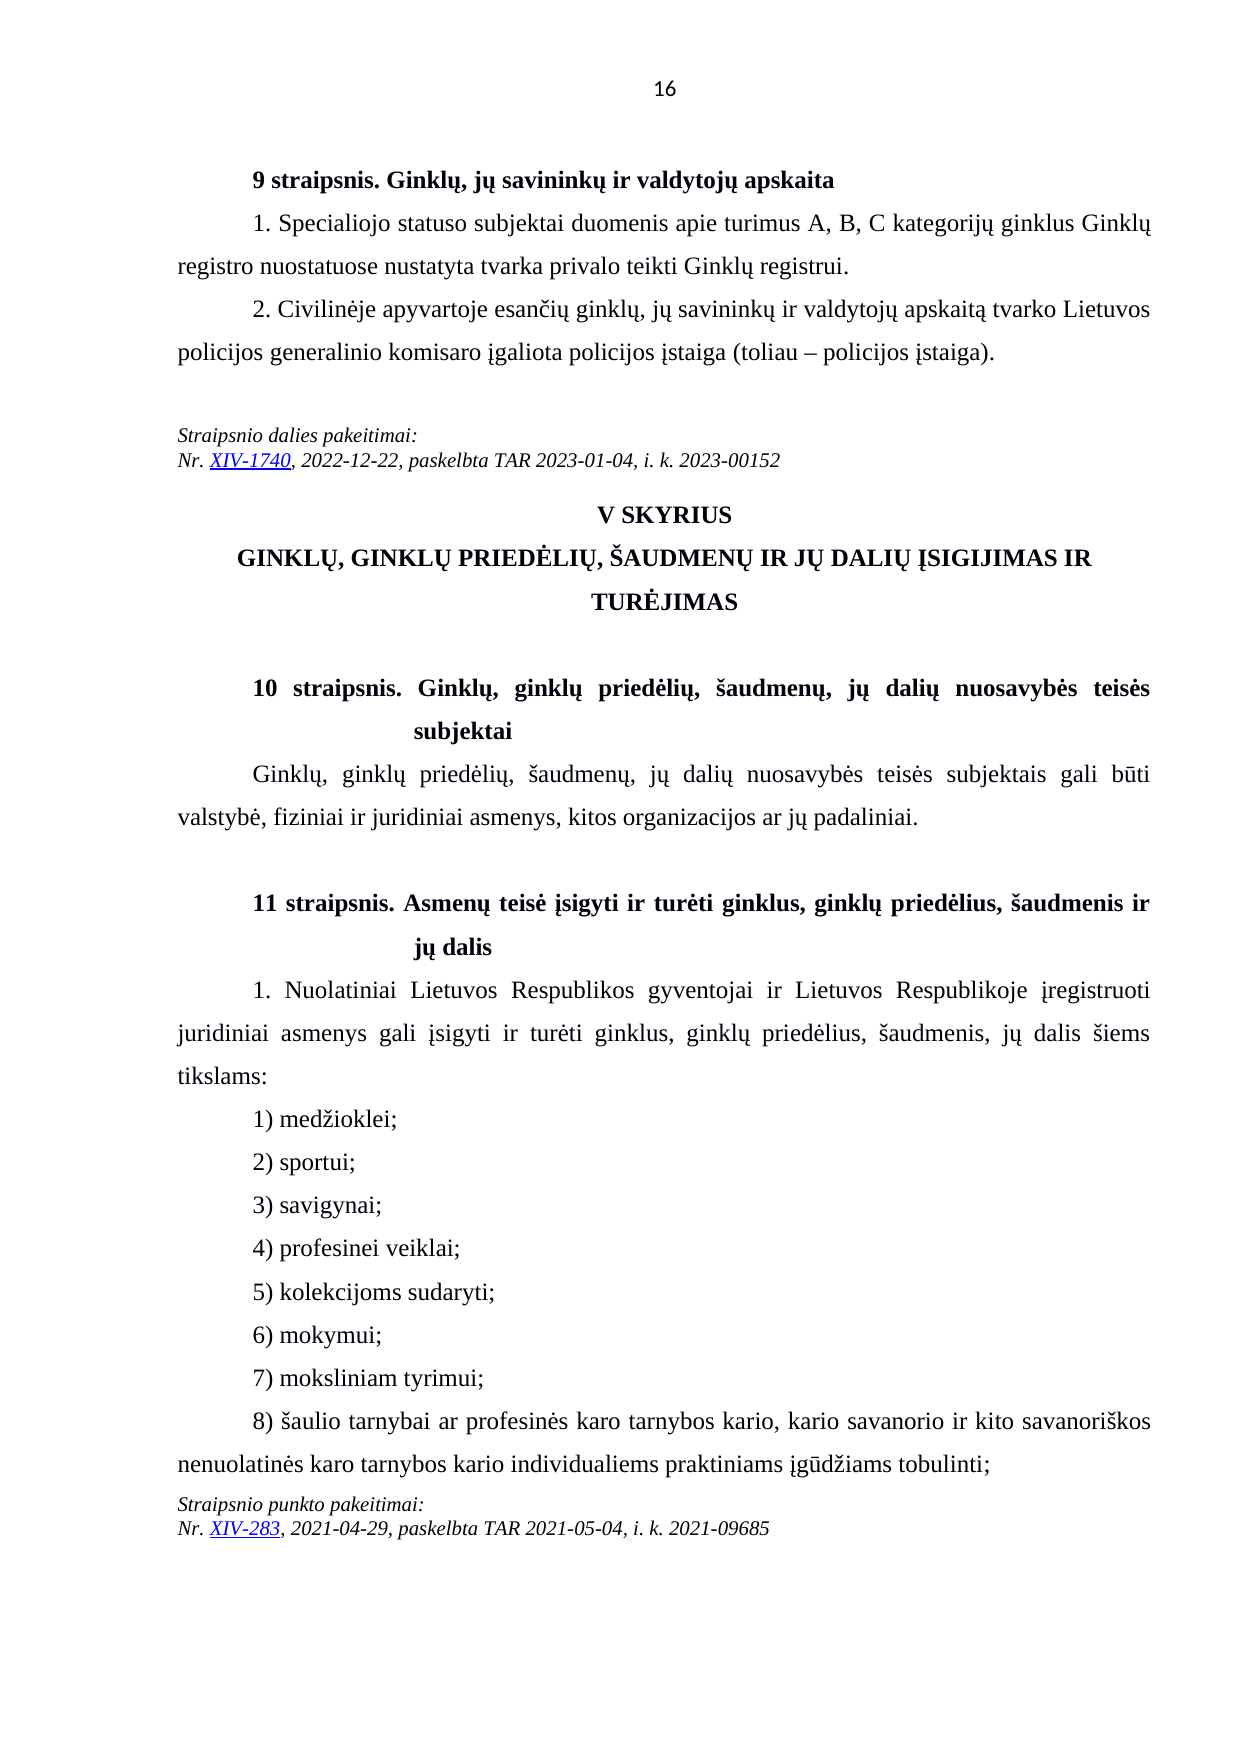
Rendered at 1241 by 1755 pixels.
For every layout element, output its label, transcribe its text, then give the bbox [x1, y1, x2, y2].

text Ginklų, ginklų priedėlių, šaudmenų, jų dalių nuosavybės teisės subjektais gali būti valstybė, fiziniai ir juridiniai asmenys, kitos organizacijos ar jų padaliniai. [177, 759, 1152, 831]
text 1. Nuolatiniai Lietuvos Respublikos gyventojai ir Lietuvos Respublikoje įregistruoti juridiniai asmenys gali įsigyti ir turėti ginklus, ginklų priedėlius, šaudmenis, jų dalis šiems tikslams: [177, 975, 1152, 1090]
text 7) moksliniam tyrimui; [177, 1363, 1152, 1392]
text 1) medžioklei; [177, 1104, 1152, 1133]
text Straipsnio punkto pakeitimai: [177, 1492, 1152, 1516]
text 3) savigynai; [177, 1190, 1152, 1219]
text V SKYRIUS [177, 500, 1152, 529]
text 6) mokymui; [177, 1320, 1152, 1348]
text 11 straipsnis. Asmenų teisė įsigyti ir turėti ginklus, ginklų priedėlius, šaudmenis ir jų dalis [252, 888, 1152, 960]
text Nr. XIV-1740, 2022-12-22, paskelbta TAR 2023-01-04, i. k. 2023-00152 [177, 447, 1152, 472]
text 8) šaulio tarnybai ar profesinės karo tarnybos kario, kario savanorio ir kito savanoriškos nenuolatinės karo tarnybos kario individualiems praktiniams įgūdžiams tobulinti; [177, 1406, 1152, 1478]
text Straipsnio dalies pakeitimai: [177, 423, 1152, 447]
text Nr. XIV-283, 2021-04-29, paskelbta TAR 2021-05-04, i. k. 2021-09685 [177, 1516, 1152, 1540]
text 10 straipsnis. Ginklų, ginklų priedėlių, šaudmenų, jų dalių nuosavybės teisės subjektai [252, 673, 1152, 745]
text 1. Specialiojo statuso subjektai duomenis apie turimus A, B, C kategorijų ginklus Ginklų registro nuostatuose nustatyta tvarka privalo teikti Ginklų registrui. [177, 208, 1152, 280]
text GINKLų, GINKLŲ PRIEDĖLIŲ, ŠAUDMENų IR JŲ DALIŲ įSIgijimas IR TURĖJIMAS [177, 543, 1152, 615]
text 9 straipsnis. Ginklų, jų savininkų ir valdytojų apskaita [177, 165, 1152, 193]
text 4) profesinei veiklai; [177, 1233, 1152, 1262]
text 2) sportui; [177, 1147, 1152, 1176]
text 2. Civilinėje apyvartoje esančių ginklų, jų savininkų ir valdytojų apskaitą tvarko Lietuvos policijos generalinio komisaro įgaliota policijos įstaiga (toliau – policijos įstaiga). [177, 294, 1152, 366]
text 5) kolekcijoms sudaryti; [177, 1277, 1152, 1305]
